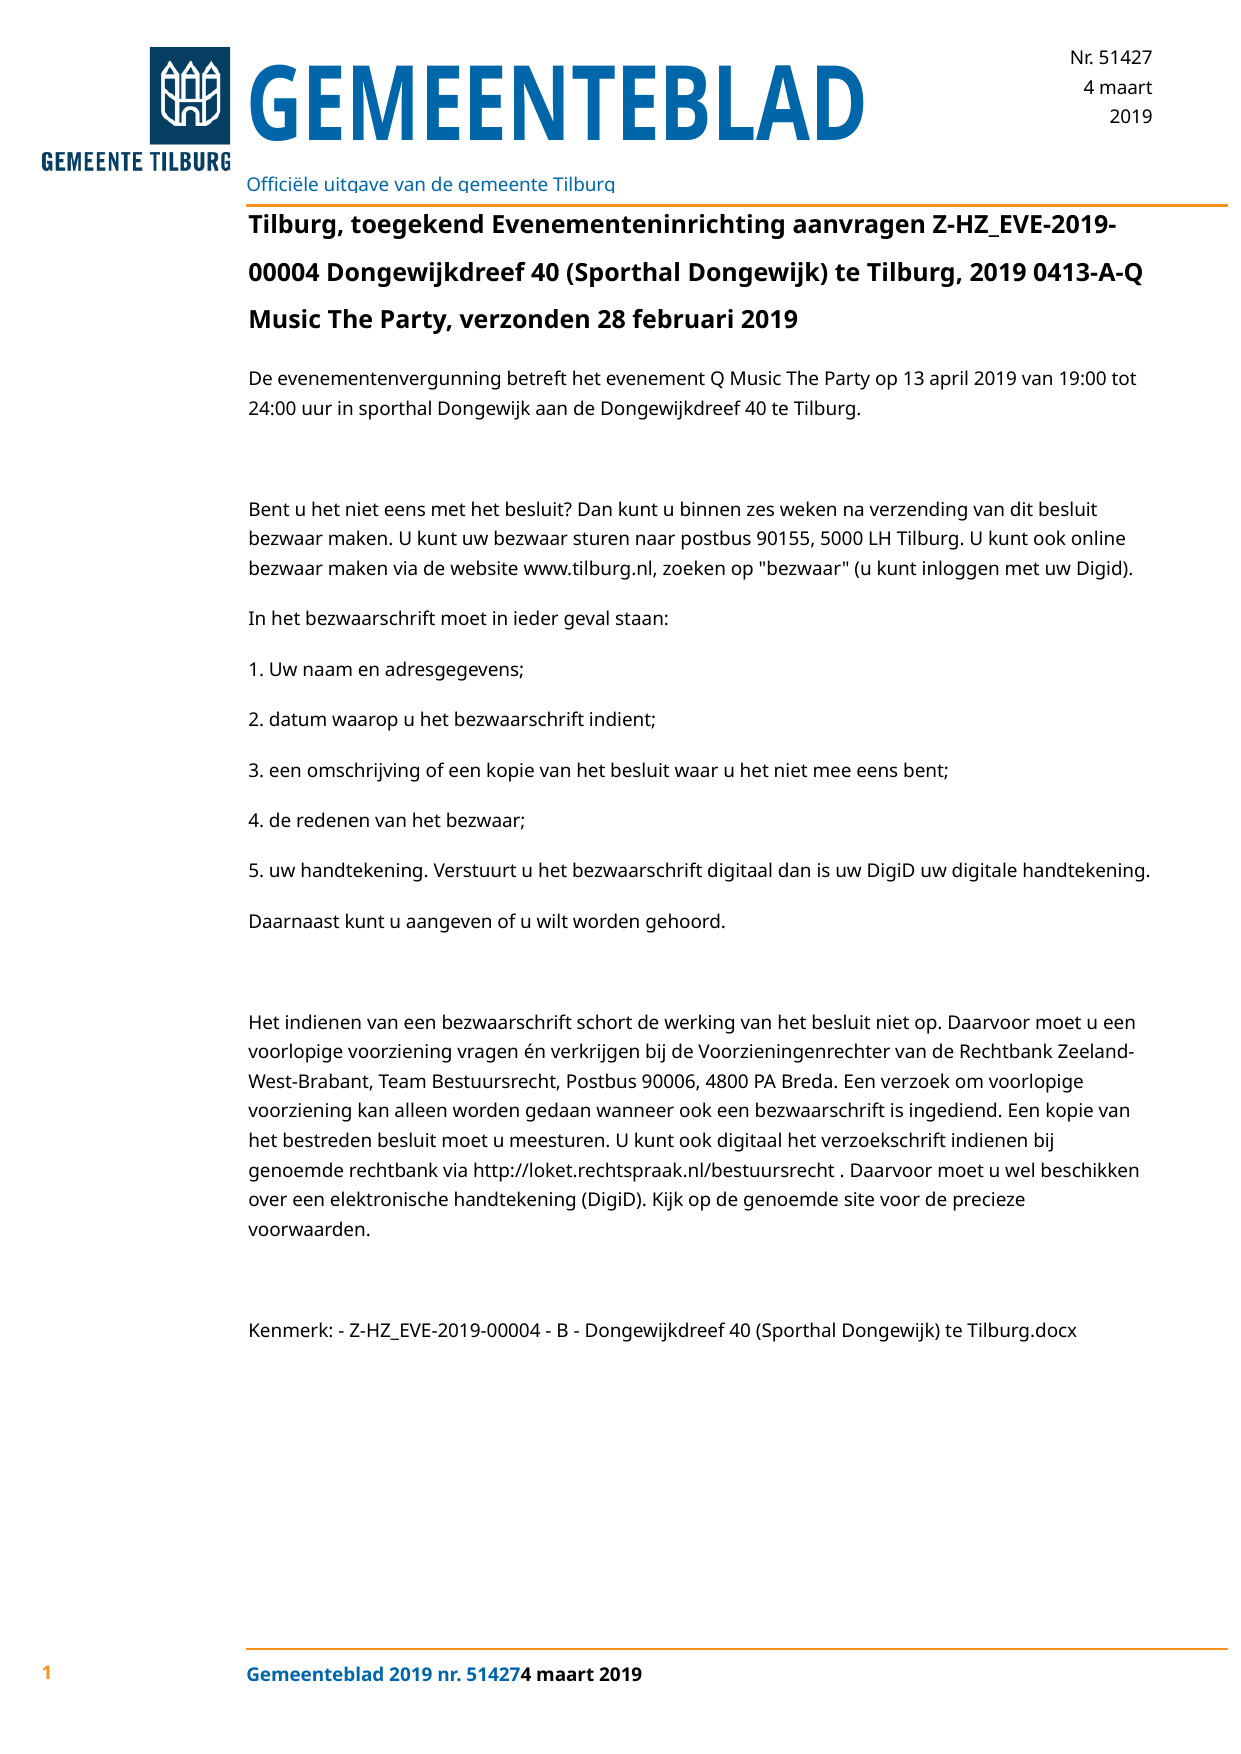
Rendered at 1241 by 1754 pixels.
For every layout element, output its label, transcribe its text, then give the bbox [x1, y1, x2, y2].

picture [41, 47, 231, 172]
text Daarnaast kunt u aangeven of u wilt worden gehoord. [248, 908, 1152, 934]
text Het indienen van een bezwaarschrift schort de werking van het besluit niet op. Daarvoor moet u een voorlopige voorziening vragen én verkrijgen bij de Voorzieningenrechter van de Rechtbank Zeeland-West-Brabant, Team Bestuursrecht, Postbus 90006, 4800 PA Breda. Een verzoek om voorlopige voorziening kan alleen worden gedaan wanneer ook een bezwaarschrift is ingediend. Een kopie van het bestreden besluit moet u meesturen. U kunt ook digitaal het verzoekschrift indienen bij genoemde rechtbank via http://loket.rechtspraak.nl/bestuursrecht . Daarvoor moet u wel beschikken over een elektronische handtekening (DigiD). Kijk op de genoemde site voor de precieze voorwaarden. [248, 1009, 1152, 1242]
text Tilburg, toegekend Evenementeninrichting aanvragen Z-HZ_EVE-2019-00004 Dongewijkdreef 40 (Sporthal Dongewijk) te Tilburg, 2019 0413-A-Q Music The Party, verzonden 28 februari 2019 [248, 207, 1152, 336]
text 3. een omschrijving of een kopie van het besluit waar u het niet mee eens bent; [248, 757, 1152, 782]
text 2. datum waarop u het bezwaarschrift indient; [248, 706, 1152, 732]
text Kenmerk: - Z-HZ_EVE-2019-00004 - B - Dongewijkdreef 40 (Sporthal Dongewijk) te Tilburg.docx [248, 1317, 1152, 1342]
text Bent u het niet eens met het besluit? Dan kunt u binnen zes weken na verzending van dit besluit bezwaar maken. U kunt uw bezwaar sturen naar postbus 90155, 5000 LH Tilburg. U kunt ook online bezwaar maken via de website www.tilburg.nl, zoeken op "bezwaar" (u kunt inloggen met uw Digid). [248, 496, 1152, 581]
text In het bezwaarschrift moet in ieder geval staan: [248, 606, 1152, 631]
text De evenementenvergunning betreft het evenement Q Music The Party op 13 april 2019 van 19:00 tot 24:00 uur in sporthal Dongewijk aan de Dongewijkdreef 40 te Tilburg. [248, 366, 1152, 421]
text 5. uw handtekening. Verstuurt u het bezwaarschrift digitaal dan is uw DigiD uw digitale handtekening. [248, 858, 1152, 883]
text 4. de redenen van het bezwaar; [248, 807, 1152, 833]
text 1. Uw naam en adresgegevens; [248, 656, 1152, 682]
